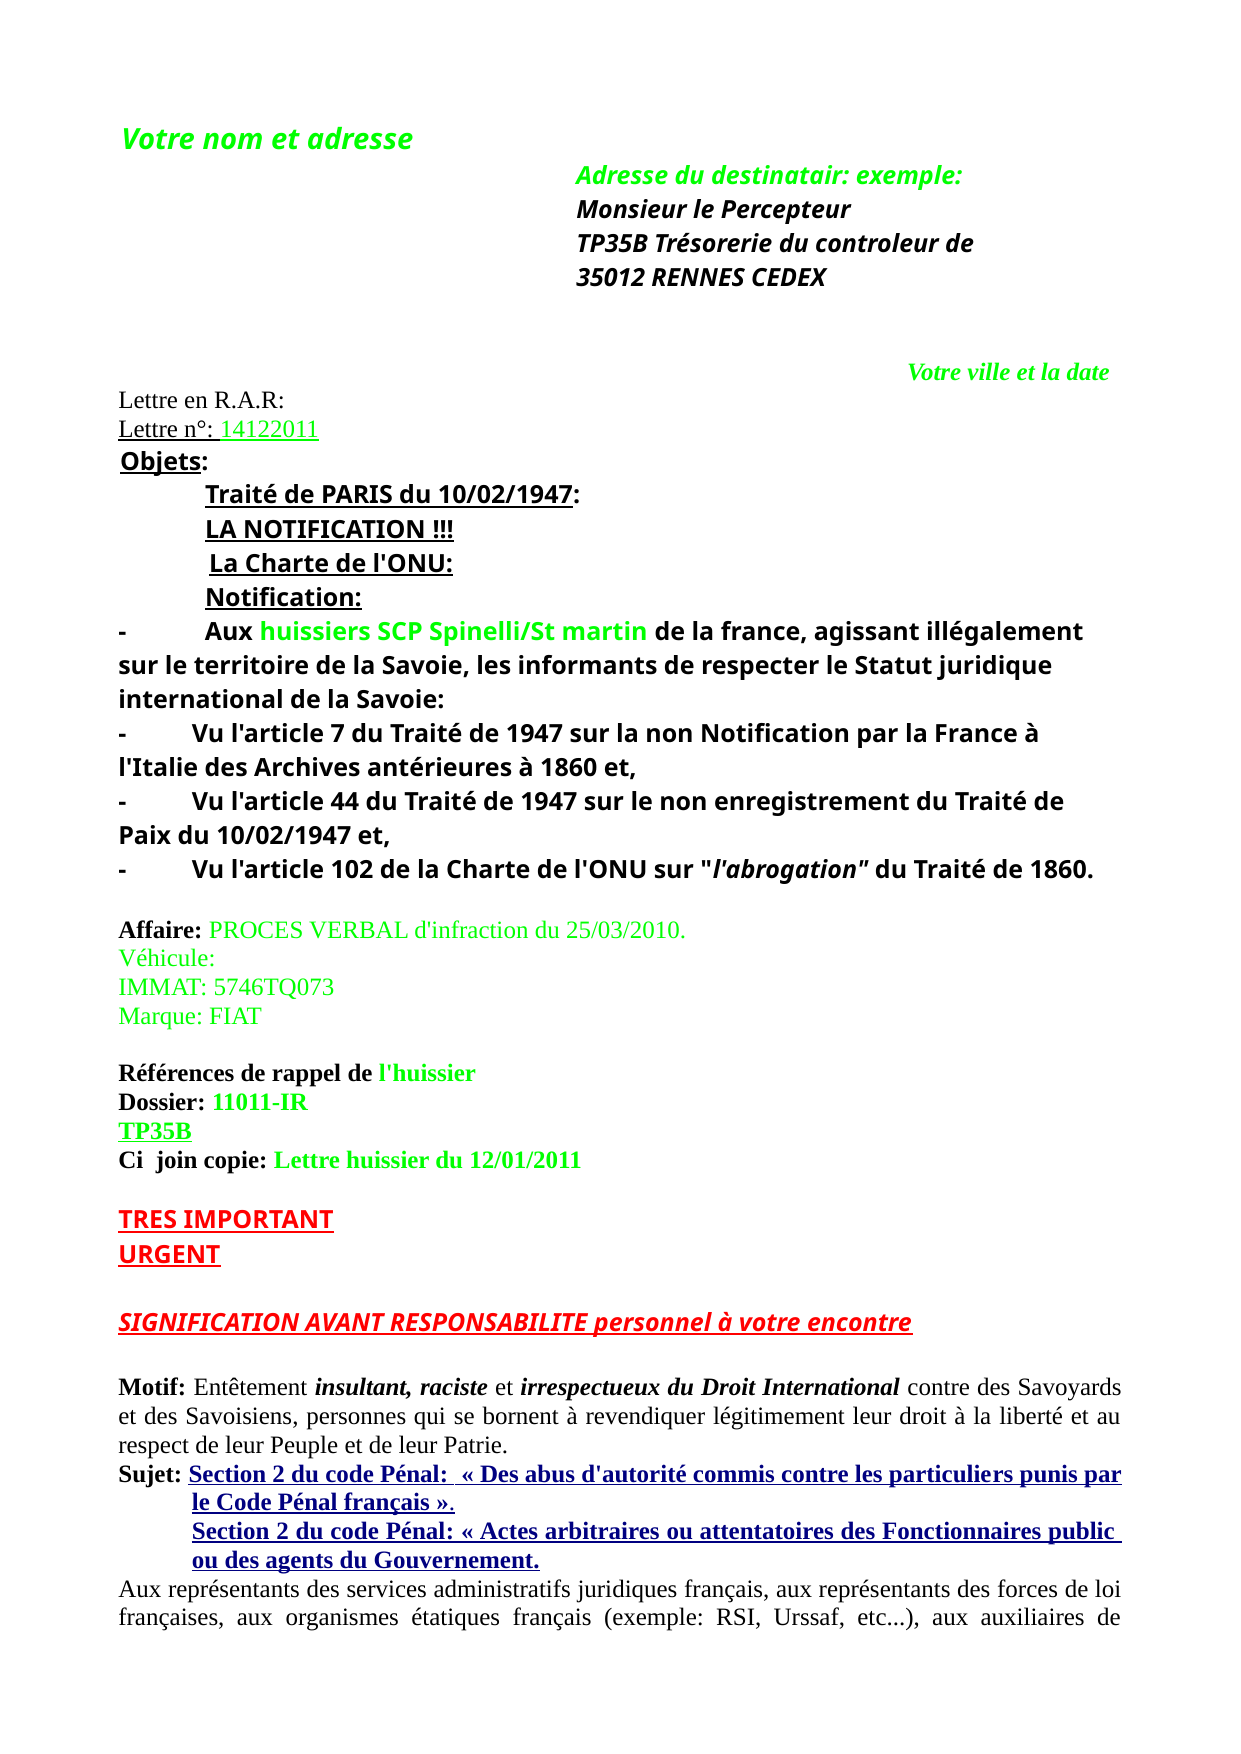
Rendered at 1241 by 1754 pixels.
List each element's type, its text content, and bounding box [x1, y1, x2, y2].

text Aux représentants des services administratifs juridiques français, aux représentants des forces de loi françaises, aux organismes étatiques français (exemple: RSI, Urssaf, etc...), aux auxiliaires de [118, 1574, 1122, 1631]
text TRES IMPORTANT [118, 1202, 1122, 1236]
text LA NOTIFICATION !!! [62, 511, 1122, 545]
text Véhicule: [118, 943, 1122, 972]
text - Aux huissiers SCP Spinelli/St martin de la france, agissant illégalement sur le territoire de la Savoie, les informants de respecter le Statut juridique international de la Savoie: [118, 613, 1122, 716]
text IMMAT: 5746TQ073 [118, 972, 1122, 1001]
text TP35B [118, 1116, 1122, 1145]
text Lettre n°: 14122011 [118, 414, 1122, 443]
text Sujet: Section 2 du code Pénal: « Des abus d'autorité commis contre les particuliers punis par le Code Pénal français ». [118, 1459, 1122, 1516]
text Section 2 du code Pénal: « Actes arbitraires ou attentatoires des Fonctionnaires public ou des agents du Gouvernement. [118, 1516, 1122, 1574]
list - Vu l'article 102 de la Charte de l'ONU sur "l'abrogation" du Traité de 1860. [118, 852, 1122, 886]
text Monsieur le Percepteur [576, 192, 1122, 226]
list - Vu l'article 44 du Traité de 1947 sur le non enregistrement du Traité de Paix du 10/02/1947 et, [118, 784, 1122, 852]
text TP35B Trésorerie du controleur de [576, 226, 1122, 260]
text Traité de PARIS du 10/02/1947: [62, 477, 1122, 511]
text Notification: [118, 579, 1122, 613]
text SIGNIFICATION AVANT RESPONSABILITE personnel à votre encontre [118, 1304, 1122, 1338]
subtitle Votre nom et adresse [88, 118, 1122, 158]
text Ci join copie: Lettre huissier du 12/01/2011 [118, 1145, 1122, 1173]
text URGENT [118, 1236, 1122, 1270]
text 35012 RENNES CEDEX [576, 260, 1122, 294]
list - Vu l'article 7 du Traité de 1947 sur la non Notification par la France à l'Italie des Archives antérieures à 1860 et, [118, 716, 1122, 784]
text Marque: FIAT [118, 1001, 1122, 1030]
text Votre ville et la date [118, 357, 1122, 386]
text Références de rappel de l'huissier [118, 1058, 1122, 1087]
text Motif: Entêtement insultant, raciste et irrespectueux du Droit International contre des Savoyards et des Savoisiens, personnes qui se bornent à revendiquer légitimement leur droit à la liberté et au respect de leur Peuple et de leur Patrie. [118, 1372, 1122, 1459]
text Dossier: 11011-IR [118, 1087, 1122, 1116]
text La Charte de l'ONU: [62, 545, 1122, 579]
text Affaire: PROCES VERBAL d'infraction du 25/03/2010. [118, 915, 1122, 943]
text Lettre en R.A.R: [118, 386, 1122, 414]
text Objets: [120, 443, 1122, 477]
text Adresse du destinatair: exemple: [576, 158, 1122, 192]
